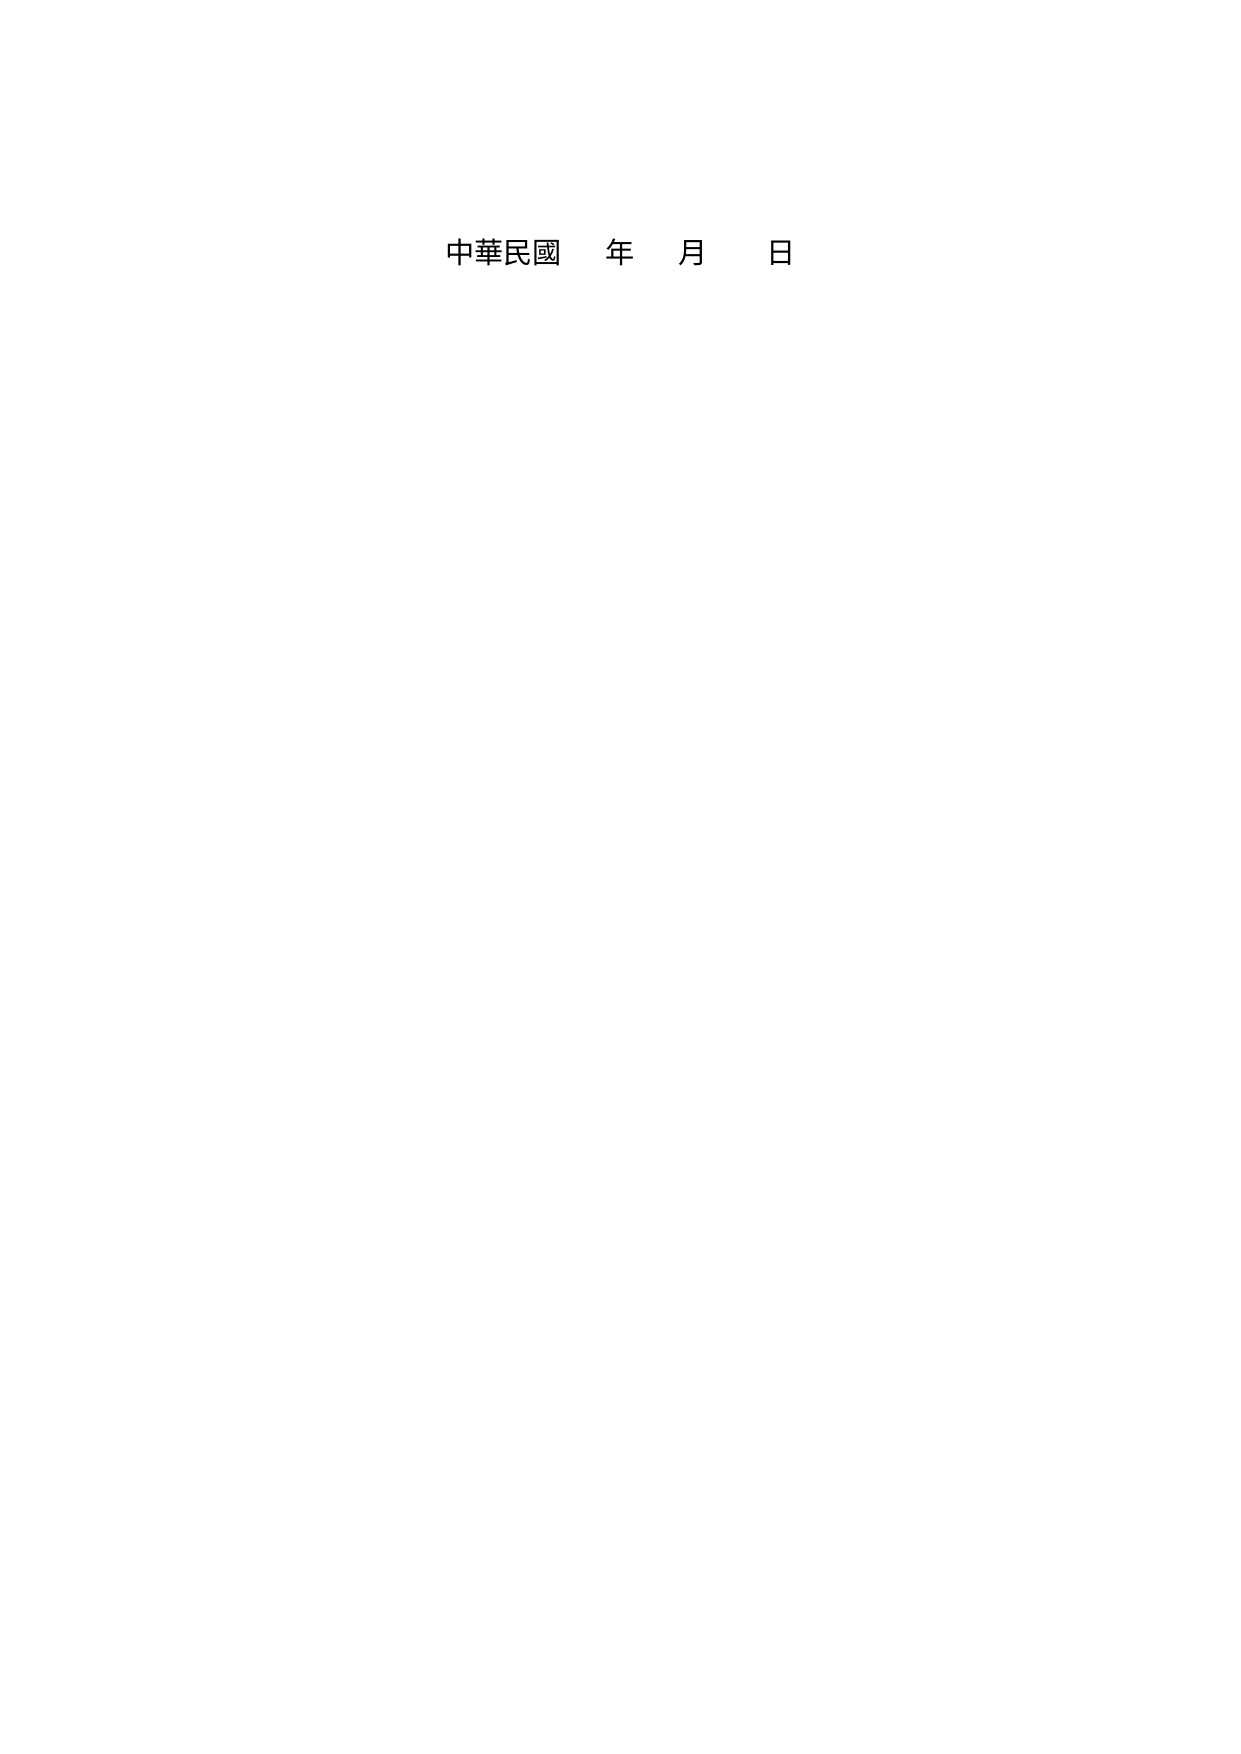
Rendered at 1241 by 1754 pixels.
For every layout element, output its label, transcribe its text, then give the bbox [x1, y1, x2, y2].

text 中華民國 年 月 日 [187, 229, 1053, 272]
